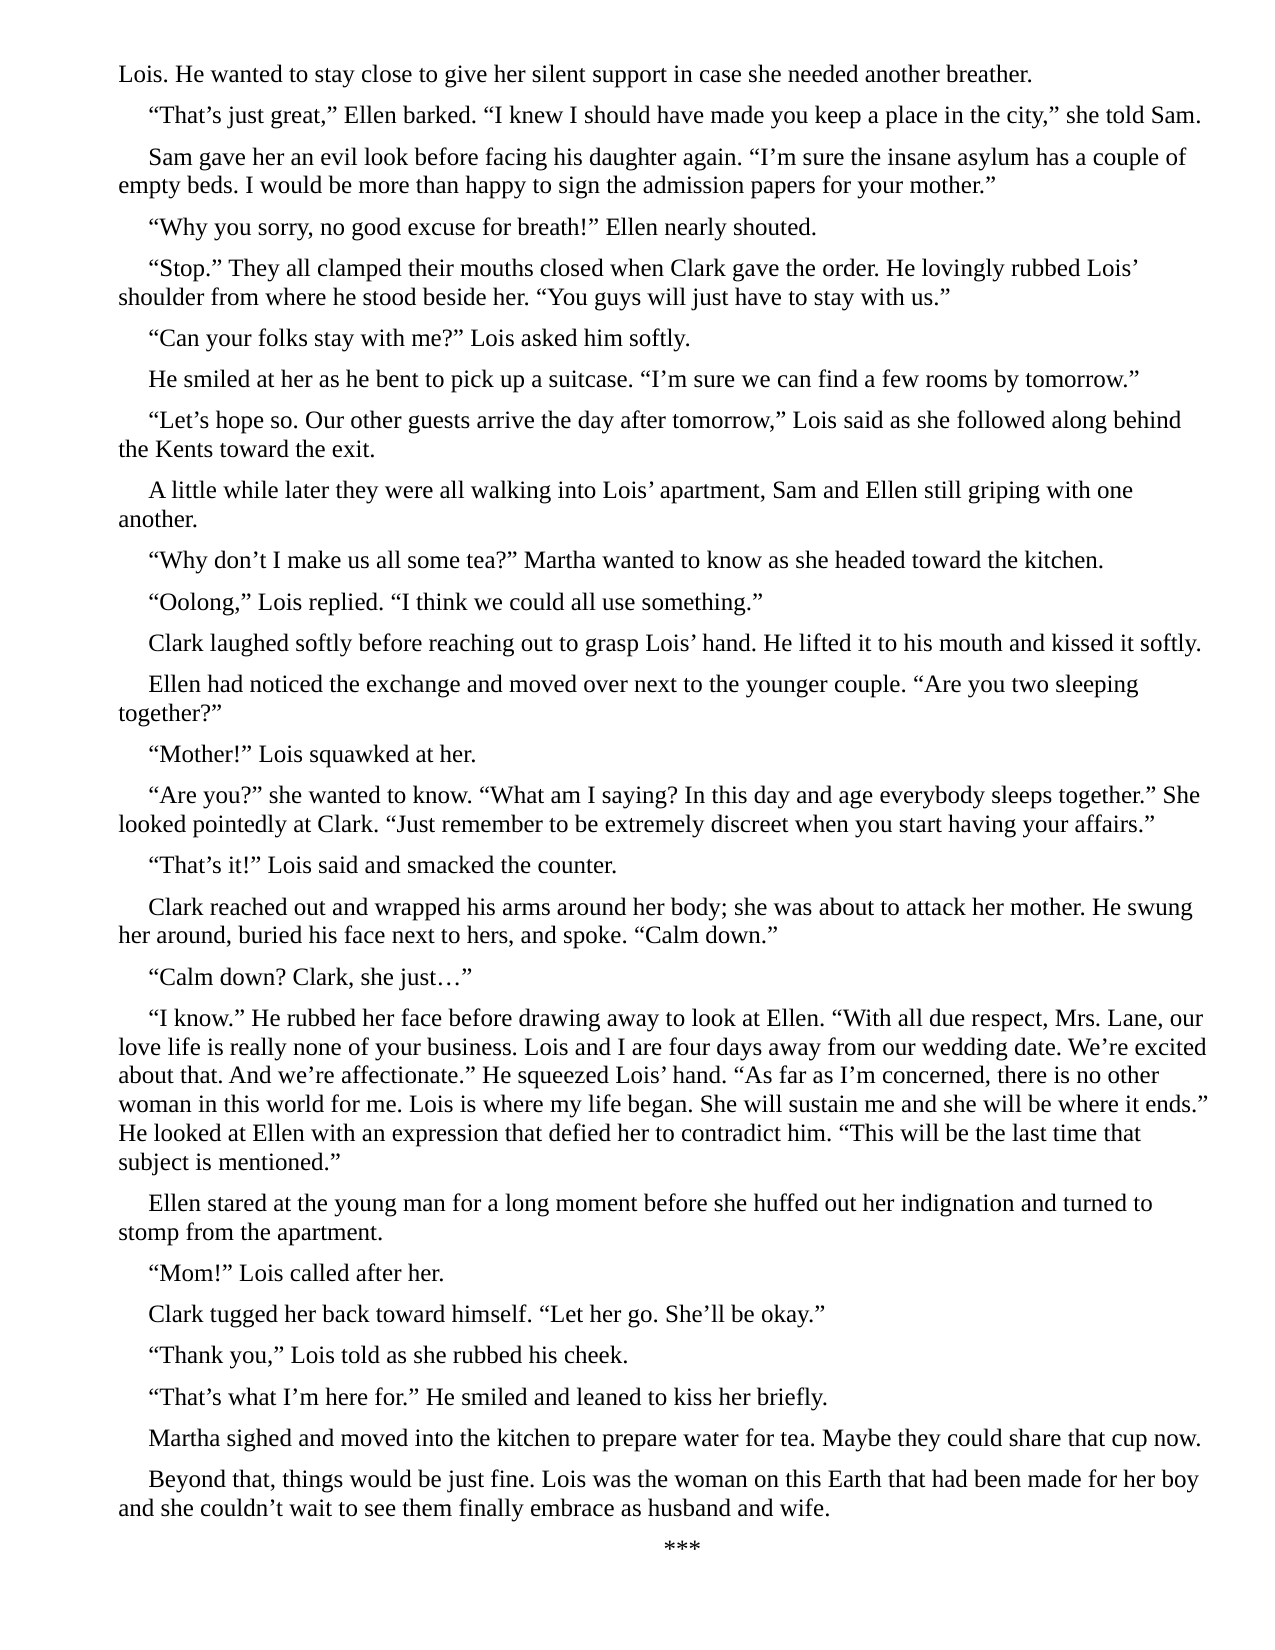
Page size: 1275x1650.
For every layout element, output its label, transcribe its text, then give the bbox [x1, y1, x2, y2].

text “That’s it!” Lois said and smacked the counter. [118, 850, 1216, 879]
text Ellen had noticed the exchange and moved over next to the younger couple. “Are you two sleeping together?” [118, 669, 1216, 727]
text *** [118, 1534, 1216, 1563]
text “Calm down? Clark, she just…” [118, 962, 1216, 990]
text Martha sighed and moved into the kitchen to prepare water for tea. Maybe they could share that cup now. [118, 1423, 1216, 1452]
text Sam gave her an evil look before facing his daughter again. “I’m sure the insane asylum has a couple of empty beds. I would be more than happy to sign the admission papers for your mother.” [118, 142, 1216, 199]
text Clark tugged her back toward himself. “Let her go. She’ll be okay.” [118, 1299, 1216, 1328]
text A little while later they were all walking into Lois’ apartment, Sam and Ellen still griping with one another. [118, 475, 1216, 533]
text “Why don’t I make us all some tea?” Martha wanted to know as she headed toward the kitchen. [118, 545, 1216, 574]
text Beyond that, things would be just fine. Lois was the woman on this Earth that had been made for her boy and she couldn’t wait to see them finally embrace as husband and wife. [118, 1464, 1216, 1522]
text Ellen stared at the young man for a long moment before she huffed out her indignation and turned to stomp from the apartment. [118, 1188, 1216, 1245]
text “Are you?” she wanted to know. “What am I saying? In this day and age everybody sleeps together.” She looked pointedly at Clark. “Just remember to be extremely discreet when you start having your affairs.” [118, 780, 1216, 838]
text “That’s what I’m here for.” He smiled and leaned to kiss her briefly. [118, 1382, 1216, 1410]
text “I know.” He rubbed her face before drawing away to look at Ellen. “With all due respect, Mrs. Lane, our love life is really none of your business. Lois and I are four days away from our wedding date. We’re excited about that. And we’re affectionate.” He squeezed Lois’ hand. “As far as I’m concerned, there is no other woman in this world for me. Lois is where my life began. She will sustain me and she will be where it ends.” He looked at Ellen with an expression that defied her to contradict him. “This will be the last time that subject is mentioned.” [118, 1003, 1216, 1175]
text Lois. He wanted to stay close to give her silent support in case she needed another breather. [118, 59, 1216, 88]
text “That’s just great,” Ellen barked. “I knew I should have made you keep a place in the city,” she told Sam. [118, 100, 1216, 129]
text Clark reached out and wrapped his arms around her body; she was about to attack her mother. He swung her around, buried his face next to hers, and spoke. “Calm down.” [118, 892, 1216, 949]
text “Stop.” They all clamped their mouths closed when Clark gave the order. He lovingly rubbed Lois’ shoulder from where he stood beside her. “You guys will just have to stay with us.” [118, 253, 1216, 310]
text “Let’s hope so. Our other guests arrive the day after tomorrow,” Lois said as she followed along behind the Kents toward the exit. [118, 405, 1216, 463]
text “Oolong,” Lois replied. “I think we could all use something.” [118, 587, 1216, 615]
text “Mom!” Lois called after her. [118, 1258, 1216, 1287]
text “Thank you,” Lois told as she rubbed his cheek. [118, 1340, 1216, 1369]
text “Can your folks stay with me?” Lois asked him softly. [118, 323, 1216, 352]
text “Mother!” Lois squawked at her. [118, 739, 1216, 768]
text “Why you sorry, no good excuse for breath!” Ellen nearly shouted. [118, 212, 1216, 240]
text Clark laughed softly before reaching out to grasp Lois’ hand. He lifted it to his mouth and kissed it softly. [118, 628, 1216, 657]
text He smiled at her as he bent to pick up a suitcase. “I’m sure we can find a few rooms by tomorrow.” [118, 364, 1216, 393]
